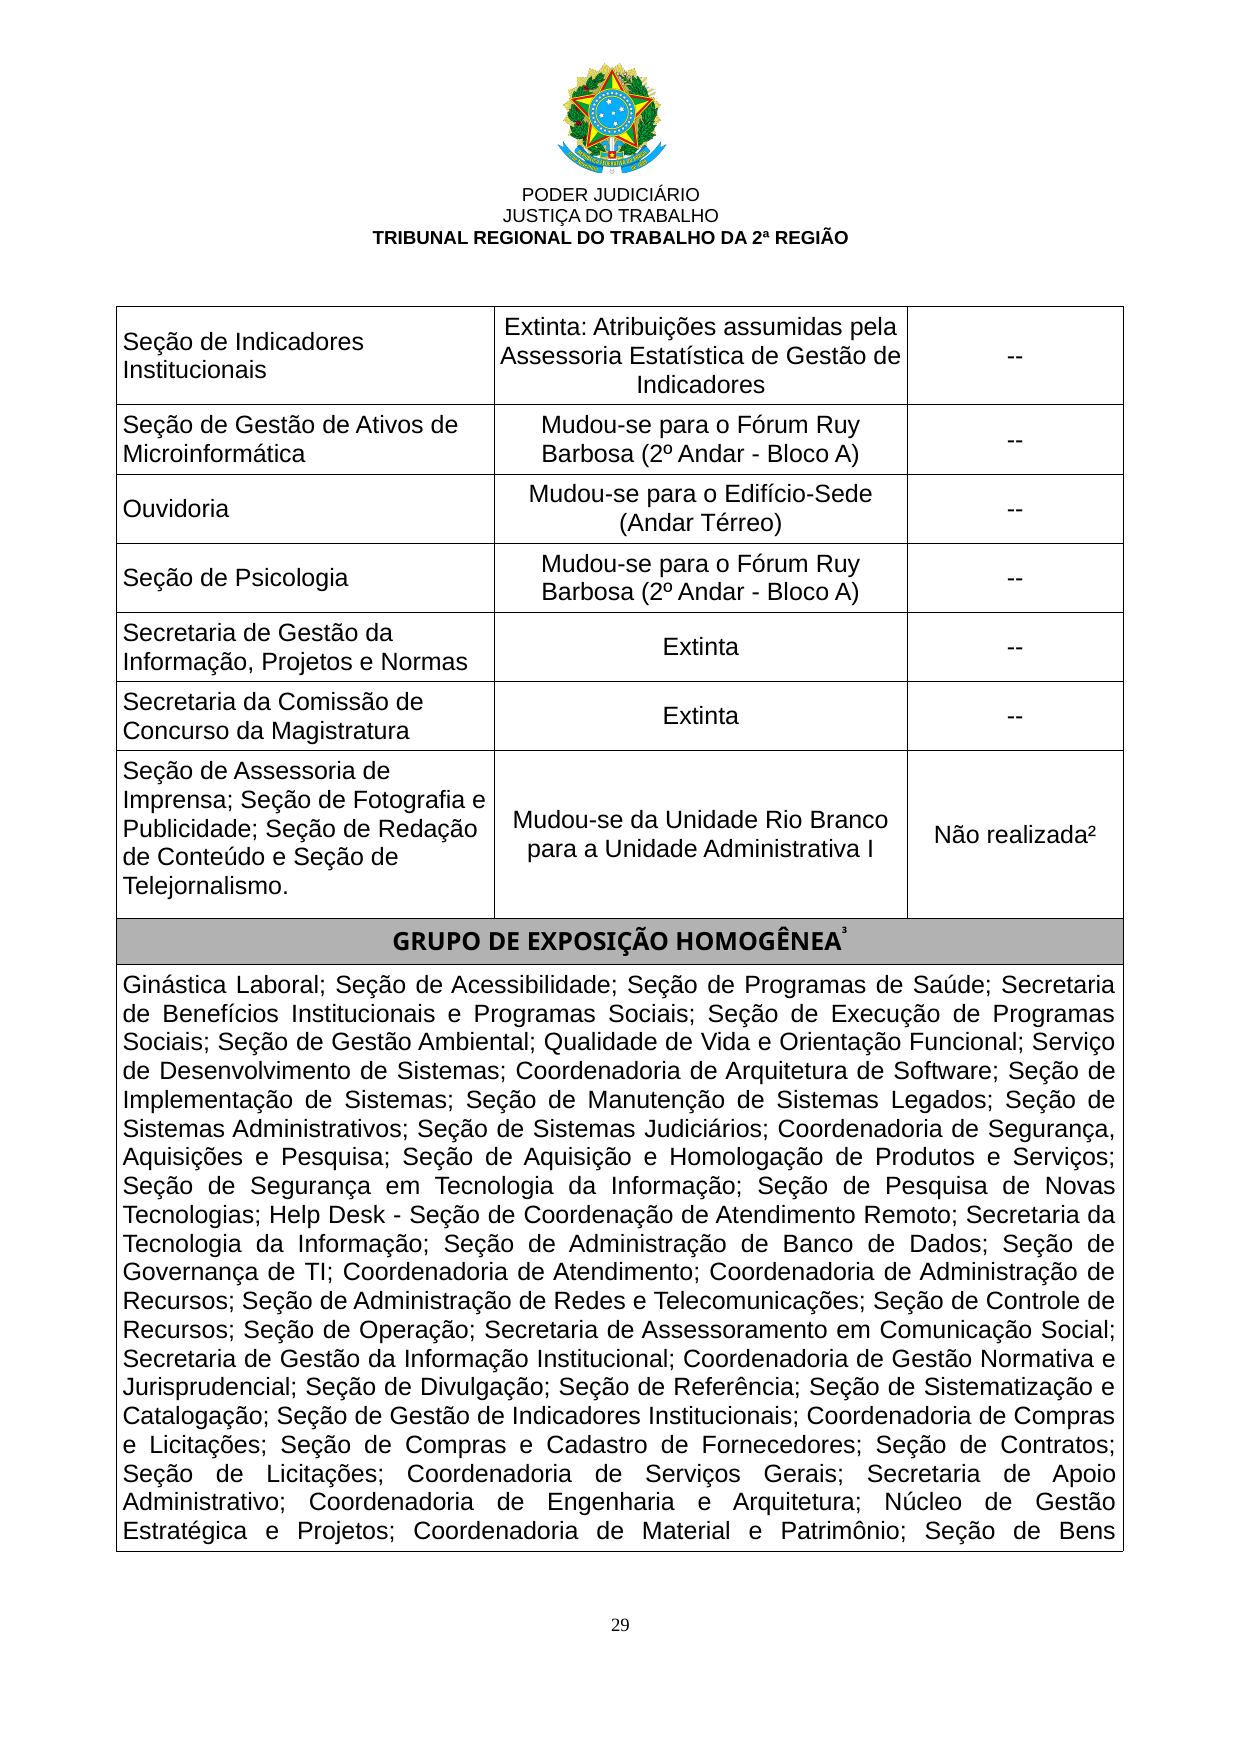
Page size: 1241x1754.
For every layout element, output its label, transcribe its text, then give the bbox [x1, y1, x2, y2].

table_cell -- [908, 475, 1123, 543]
table_cell -- [908, 544, 1123, 612]
table_cell Mudou-se para o Edifício-Sede (Andar Térreo) [495, 475, 907, 543]
table_cell Mudou-se para o Fórum Ruy Barbosa (2º Andar - Bloco A) [495, 405, 907, 473]
table_cell -- [908, 405, 1123, 473]
table_cell -- [908, 682, 1123, 750]
table_cell Mudou-se para o Fórum Ruy Barbosa (2º Andar - Bloco A) [495, 544, 907, 612]
table_cell -- [908, 307, 1123, 404]
table_cell Extinta [495, 613, 907, 681]
table_cell Secretaria de Gestão da Informação, Projetos e Normas [117, 613, 494, 681]
table_cell Seção de Assessoria de Imprensa; Seção de Fotografia e Publicidade; Seção de Redação de Conteúdo e Seção de Telejornalismo. [117, 751, 494, 918]
table_cell Ouvidoria [117, 475, 494, 543]
table_cell -- [908, 613, 1123, 681]
table_cell Seção de Psicologia [117, 544, 494, 612]
table_cell GRUPO DE EXPOSIÇÃO HOMOGÊNEA³ [117, 919, 1123, 964]
table_cell Seção de Gestão de Ativos de Microinformática [117, 405, 494, 473]
table_cell Extinta: Atribuições assumidas pela Assessoria Estatística de Gestão de Indicadores [495, 307, 907, 404]
table_cell Ginástica Laboral; Seção de Acessibilidade; Seção de Programas de Saúde; Secretaria de Benefícios Institucionais e Programas Sociais; Seção de Execução de Programas Sociais; Seção de Gestão Ambiental; Qualidade de Vida e Orientação Funcional; Serviço de Desenvolvimento de Sistemas; Coordenadoria de Arquitetura de Software; Seção de Implementação de Sistemas; Seção de Manutenção de Sistemas Legados; Seção de Sistemas Administrativos; Seção de Sistemas Judiciários; Coordenadoria de Segurança, Aquisições e Pesquisa; Seção de Aquisição e Homologação de Produtos e Serviços; Seção de Segurança em Tecnologia da Informação; Seção de Pesquisa de Novas Tecnologias; Help Desk - Seção de Coordenação de Atendimento Remoto; Secretaria da Tecnologia da Informação; Seção de Administração de Banco de Dados; Seção de Governança de TI; Coordenadoria de Atendimento; Coordenadoria de Administração de Recursos; Seção de Administração de Redes e Telecomunicações; Seção de Controle de Recursos; Seção de Operação; Secretaria de Assessoramento em Comunicação Social; Secretaria de Gestão da Informação Institucional; Coordenadoria de Gestão Normativa e Jurisprudencial; Seção de Divulgação; Seção de Referência; Seção de Sistematização e Catalogação; Seção de Gestão de Indicadores Institucionais; Coordenadoria de Compras e Licitações; Seção de Compras e Cadastro de Fornecedores; Seção de Contratos; Seção de Licitações; Coordenadoria de Serviços Gerais; Secretaria de Apoio Administrativo; Coordenadoria de Engenharia e Arquitetura; Núcleo de Gestão Estratégica e Projetos; Coordenadoria de Material e Patrimônio; Seção de Bens [117, 965, 1123, 1551]
table_cell Secretaria da Comissão de Concurso da Magistratura [117, 682, 494, 750]
table_cell Seção de Indicadores Institucionais [117, 307, 494, 404]
table_cell Mudou-se da Unidade Rio Branco para a Unidade Administrativa I [495, 751, 907, 918]
table_cell Extinta [495, 682, 907, 750]
table_cell Não realizada² [908, 751, 1123, 918]
